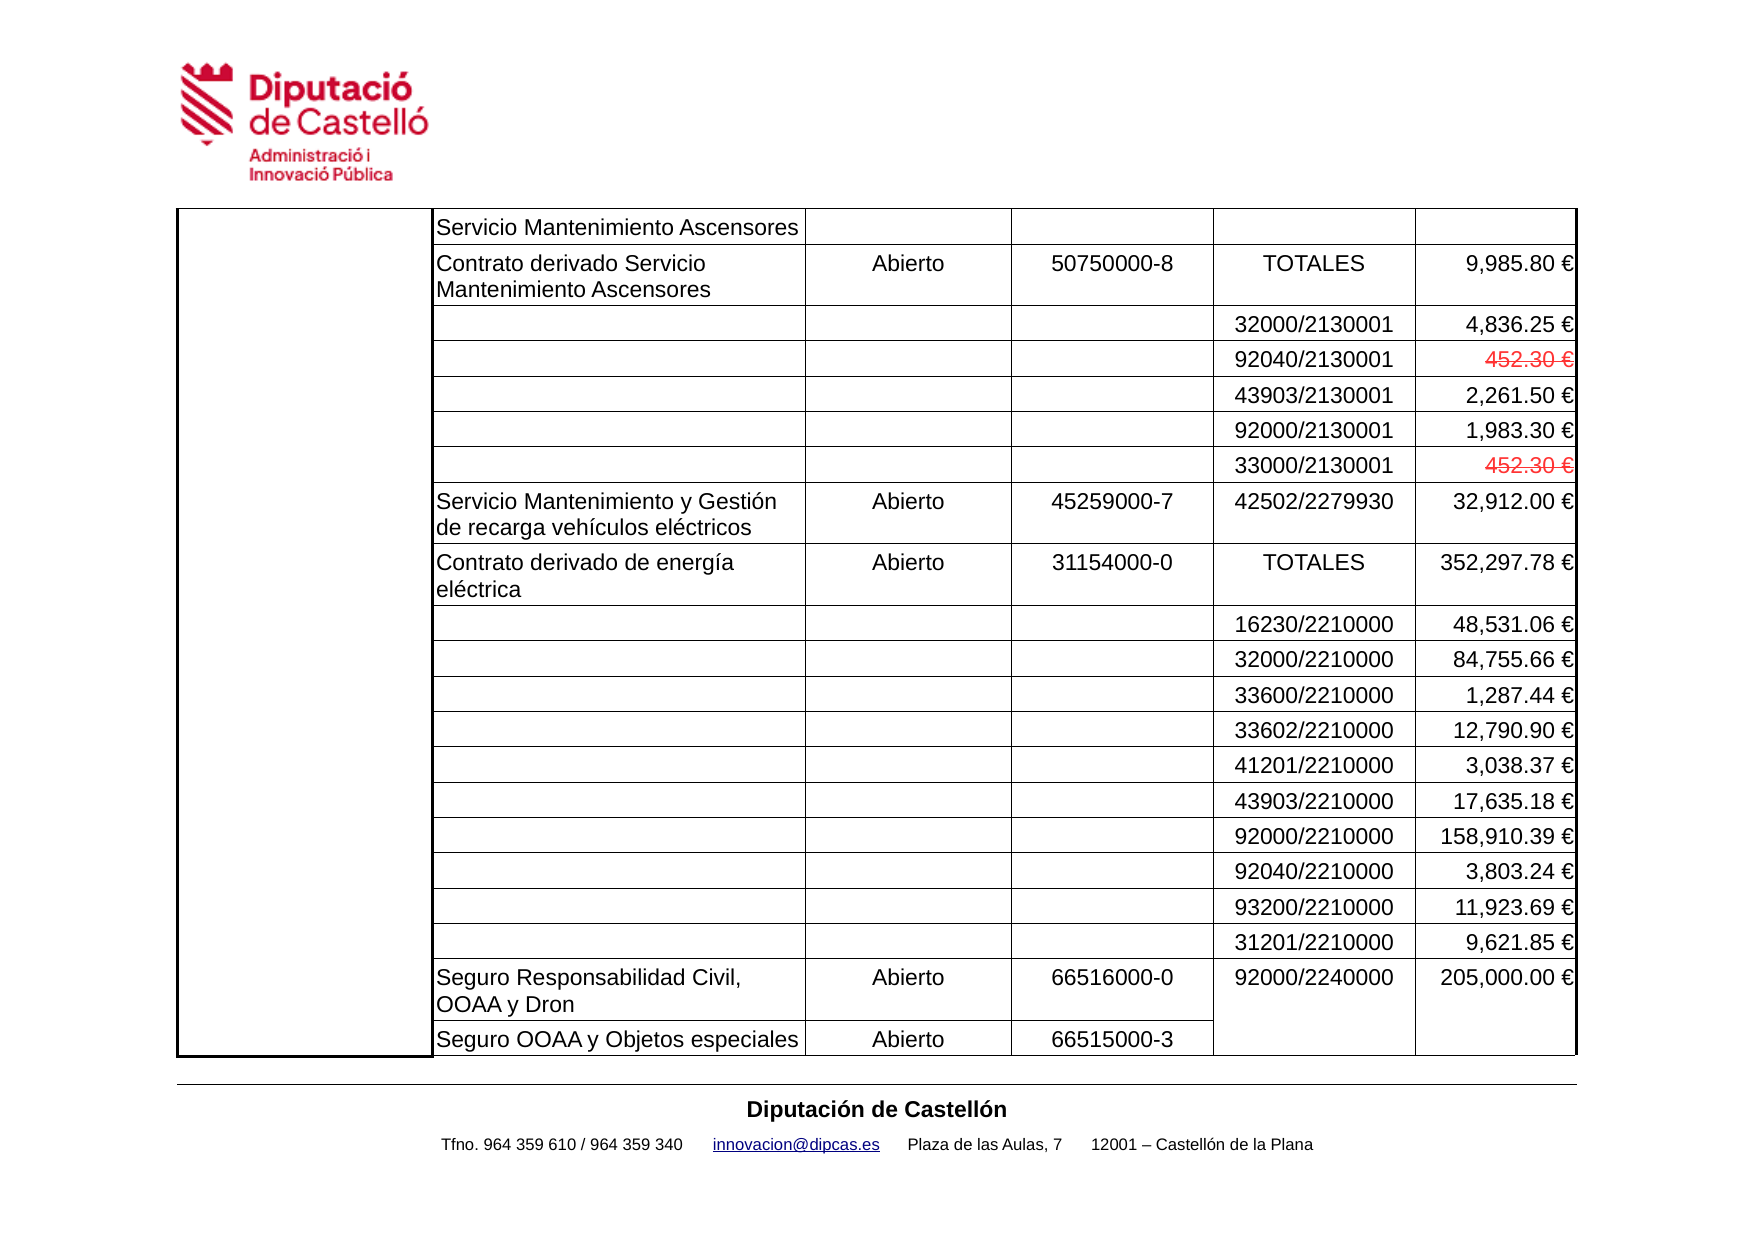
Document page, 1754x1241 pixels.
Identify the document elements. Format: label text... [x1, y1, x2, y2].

table_cell Abierto [806, 544, 1011, 605]
table_cell [434, 924, 805, 958]
table_cell Servicio Mantenimiento Ascensores [434, 209, 805, 243]
table_cell [1012, 712, 1213, 746]
table_cell [1012, 209, 1213, 243]
table_cell [806, 341, 1011, 376]
table_cell [434, 341, 805, 376]
table_cell [806, 677, 1011, 711]
table_cell [1416, 209, 1575, 243]
table_cell 50750000-8 [1012, 245, 1213, 305]
table_cell 32000/2130001 [1214, 306, 1415, 340]
table_cell [1012, 818, 1213, 852]
table_cell 4.836,25 € [1416, 306, 1575, 340]
table_cell 32000/2210000 [1214, 641, 1415, 676]
table_cell [434, 412, 805, 446]
table_cell 43903/2130001 [1214, 377, 1415, 411]
table_cell [806, 209, 1011, 243]
table_cell TOTALES [1214, 245, 1415, 305]
table_cell [434, 677, 805, 711]
table_cell 92000/2130001 [1214, 412, 1415, 446]
table_cell [434, 783, 805, 817]
table_cell 1.287,44 € [1416, 677, 1575, 711]
table_cell 3.803,24 € [1416, 853, 1575, 887]
table_cell Seguro Responsabilidad Civil, OOAA y Dron [434, 959, 805, 1020]
table_cell 33000/2130001 [1214, 447, 1415, 482]
table_cell 48.531,06 € [1416, 606, 1575, 640]
table_cell 43903/2210000 [1214, 783, 1415, 817]
table_cell [1012, 924, 1213, 958]
table_cell [1012, 677, 1213, 711]
table_cell 32.912,00 € [1416, 483, 1575, 543]
table_cell [806, 306, 1011, 340]
table_cell [434, 853, 805, 887]
table_cell 11.923,69 € [1416, 889, 1575, 923]
table_cell Abierto [806, 483, 1011, 543]
table_cell [806, 712, 1011, 746]
table_cell [1012, 783, 1213, 817]
table_cell 9.985,80 € [1416, 245, 1575, 305]
table_cell 92000/2240000 [1214, 959, 1415, 1055]
table_cell 158.910,39 € [1416, 818, 1575, 852]
table_cell 84.755,66 € [1416, 641, 1575, 676]
table_cell Abierto [806, 245, 1011, 305]
table_cell 66515000-3 [1012, 1021, 1213, 1055]
table_cell [1012, 889, 1213, 923]
table_cell [806, 641, 1011, 676]
table_cell [1012, 606, 1213, 640]
table_cell 92040/2210000 [1214, 853, 1415, 887]
table_cell 31154000-0 [1012, 544, 1213, 605]
table_cell [1012, 412, 1213, 446]
table_cell 1.983,30 € [1416, 412, 1575, 446]
table_cell 45259000-7 [1012, 483, 1213, 543]
table_cell Abierto [806, 1021, 1011, 1055]
table_cell [1012, 377, 1213, 411]
table_cell [806, 924, 1011, 958]
table_cell [1012, 641, 1213, 676]
table_cell 31201/2210000 [1214, 924, 1415, 958]
table_cell Seguro OOAA y Objetos especiales [434, 1021, 805, 1055]
table_cell 205.000,00 € [1416, 959, 1575, 1055]
table_cell [434, 447, 805, 482]
table_cell 92000/2210000 [1214, 818, 1415, 852]
table_cell 33602/2210000 [1214, 712, 1415, 746]
table_cell [434, 306, 805, 340]
table_cell Contrato derivado de energía eléctrica [434, 544, 805, 605]
table_cell [1012, 853, 1213, 887]
table_cell Contrato derivado Servicio Mantenimiento Ascensores [434, 245, 805, 305]
table_cell [806, 412, 1011, 446]
table_cell [806, 606, 1011, 640]
table_cell 2.261,50 € [1416, 377, 1575, 411]
table_cell 352.297,78 € [1416, 544, 1575, 605]
table_cell [434, 606, 805, 640]
table_cell 42502/2279930 [1214, 483, 1415, 543]
table_cell [434, 641, 805, 676]
table_cell [434, 747, 805, 782]
table_cell 3.038,37 € [1416, 747, 1575, 782]
table_cell [806, 889, 1011, 923]
table_cell Servicio Mantenimiento y Gestión de recarga vehículos eléctricos [434, 483, 805, 543]
table_cell [434, 889, 805, 923]
table_cell [1012, 447, 1213, 482]
table_cell [1012, 747, 1213, 782]
table_cell [806, 747, 1011, 782]
table_cell Abierto [806, 959, 1011, 1020]
table_cell [806, 783, 1011, 817]
table_cell 452,30 € [1416, 447, 1575, 482]
table_cell [434, 377, 805, 411]
table_cell [434, 818, 805, 852]
table_cell TOTALES [1214, 544, 1415, 605]
table_cell 33600/2210000 [1214, 677, 1415, 711]
table_cell [806, 818, 1011, 852]
picture [175, 54, 440, 195]
table_cell 41201/2210000 [1214, 747, 1415, 782]
table_cell 9.621,85 € [1416, 924, 1575, 958]
table_cell 12.790,90 € [1416, 712, 1575, 746]
table_cell 452,30 € [1416, 341, 1575, 376]
table_cell 66516000-0 [1012, 959, 1213, 1020]
table_cell 16230/2210000 [1214, 606, 1415, 640]
table_cell 93200/2210000 [1214, 889, 1415, 923]
table_cell [806, 377, 1011, 411]
table_cell [1012, 306, 1213, 340]
table_cell 17.635,18 € [1416, 783, 1575, 817]
table_cell [434, 712, 805, 746]
table_cell [1012, 341, 1213, 376]
table_cell [1214, 209, 1415, 243]
table_cell [806, 853, 1011, 887]
table_cell [806, 447, 1011, 482]
table_cell 92040/2130001 [1214, 341, 1415, 376]
